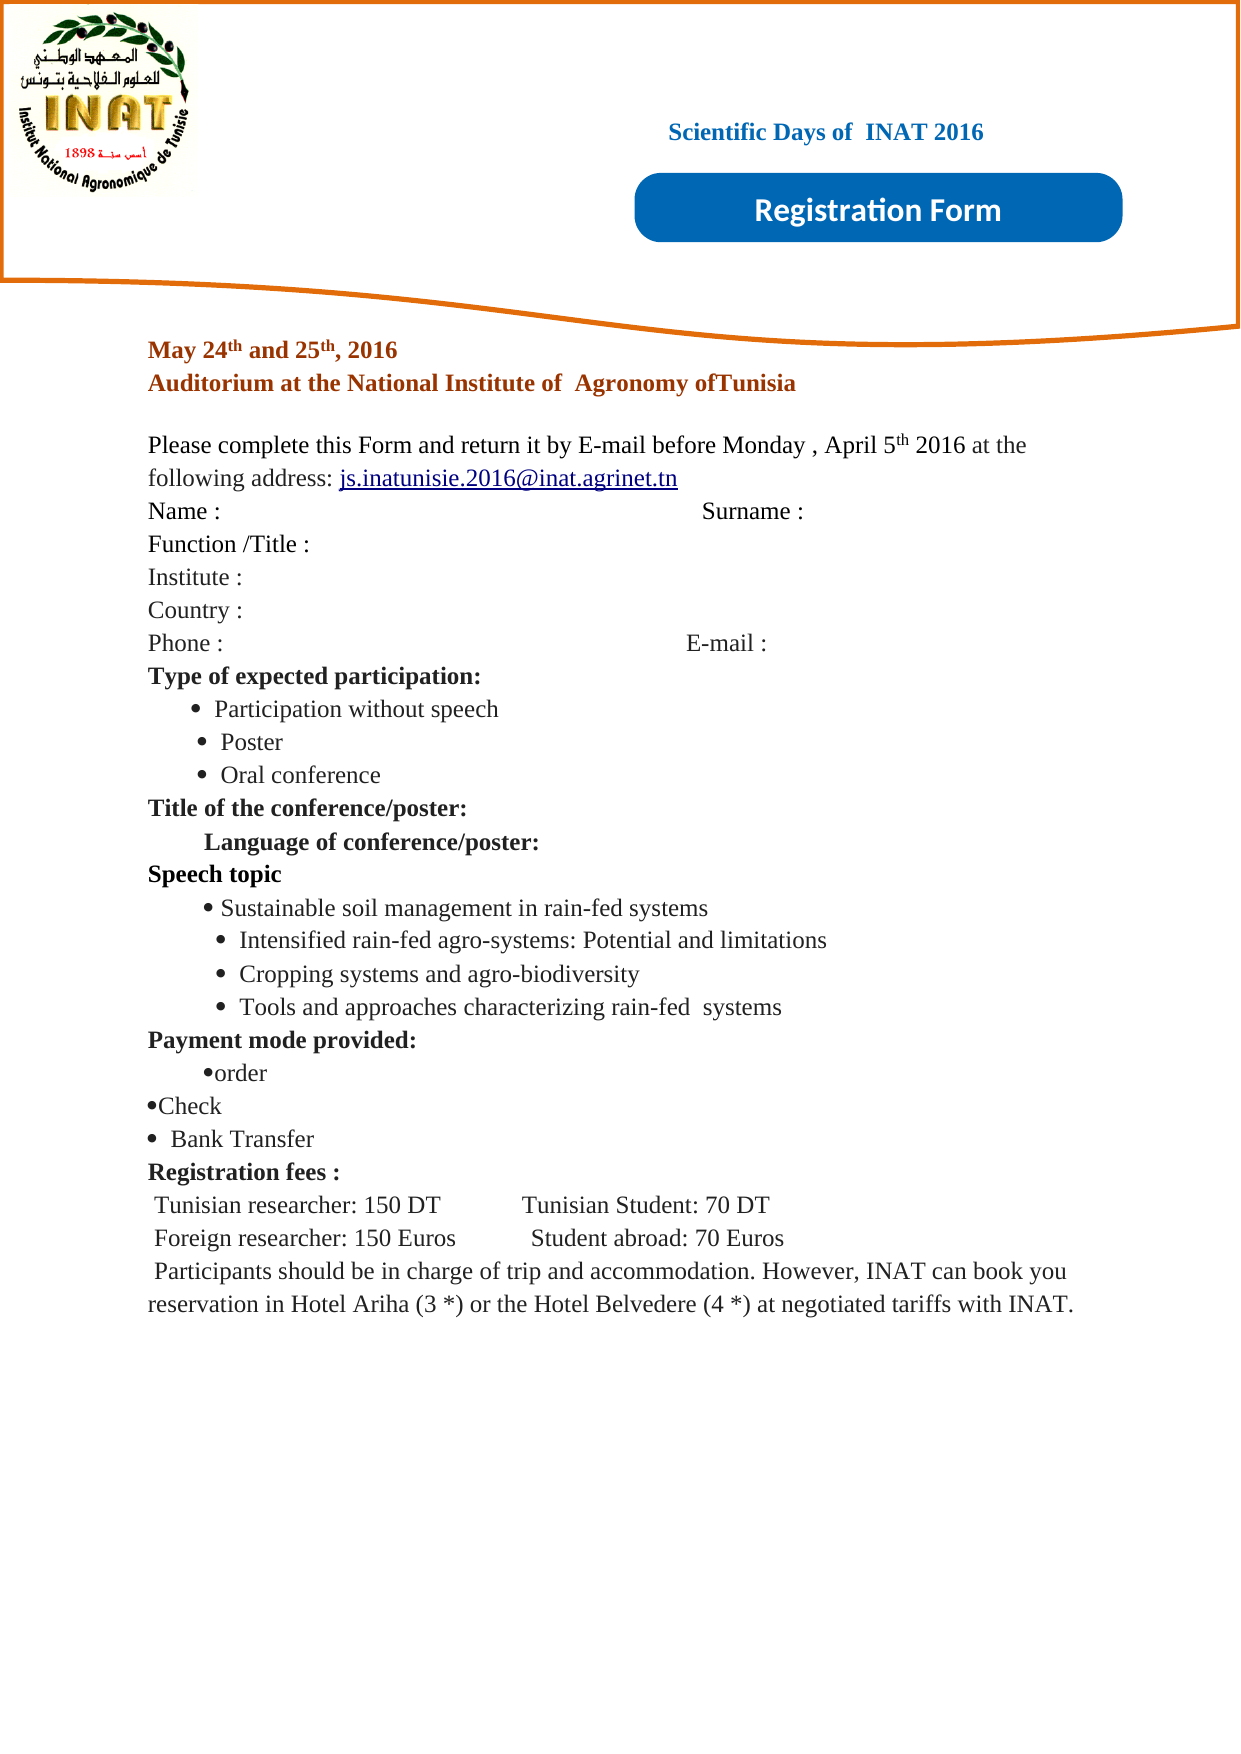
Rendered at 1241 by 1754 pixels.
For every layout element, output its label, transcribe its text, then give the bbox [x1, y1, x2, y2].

text Payment mode provided: [148, 1025, 1093, 1053]
text Scientific Days of INAT 2016 [662, 117, 1096, 146]
text Name : Surname : [148, 496, 1093, 525]
text  Bank Transfer [148, 1124, 1093, 1152]
text Speech topic [148, 859, 1093, 888]
text Language of conference/poster: [148, 827, 1093, 855]
text Institute : [148, 562, 1093, 591]
text Please complete this Form and return it by E-mail before Monday , April 5th 2016 at the following address: js.inatunisie.2016@inat.agrinet.tn [148, 430, 1093, 492]
text Type of expected participation: [148, 661, 1093, 690]
text Function /Title : [148, 529, 1093, 558]
text Check [148, 1091, 1093, 1119]
text  Sustainable soil management in rain-fed systems [148, 893, 1093, 921]
text May 24th and 25th, 2016 [148, 336, 1093, 364]
text order [148, 1058, 1093, 1086]
text  Oral conference [148, 761, 1093, 789]
text  Intensified rain-fed agro-systems: Potential and limitations [148, 926, 1093, 954]
text Country : [148, 595, 1093, 624]
text Tunisian researcher: 150 DT Tunisian Student: 70 DT [148, 1190, 1093, 1218]
text  Tools and approaches characterizing rain-fed systems [148, 992, 1093, 1020]
text Foreign researcher: 150 Euros Student abroad: 70 Euros [148, 1223, 1093, 1252]
text Title of the conference/poster: [148, 793, 1093, 822]
text  Cropping systems and agro-biodiversity [148, 959, 1093, 987]
text Registration fees : [148, 1157, 1093, 1186]
text  Participation without speech [148, 694, 1093, 723]
text Participants should be in charge of trip and accommodation. However, INAT can book you reservation in Hotel Ariha (3 *) or the Hotel Belvedere (4 *) at negotiated tariffs with INAT. [148, 1256, 1093, 1318]
text Phone : E-mail : [148, 628, 1093, 657]
text Auditorium at the National Institute of Agronomy ofTunisia [148, 368, 1093, 397]
text  Poster [148, 727, 1093, 756]
